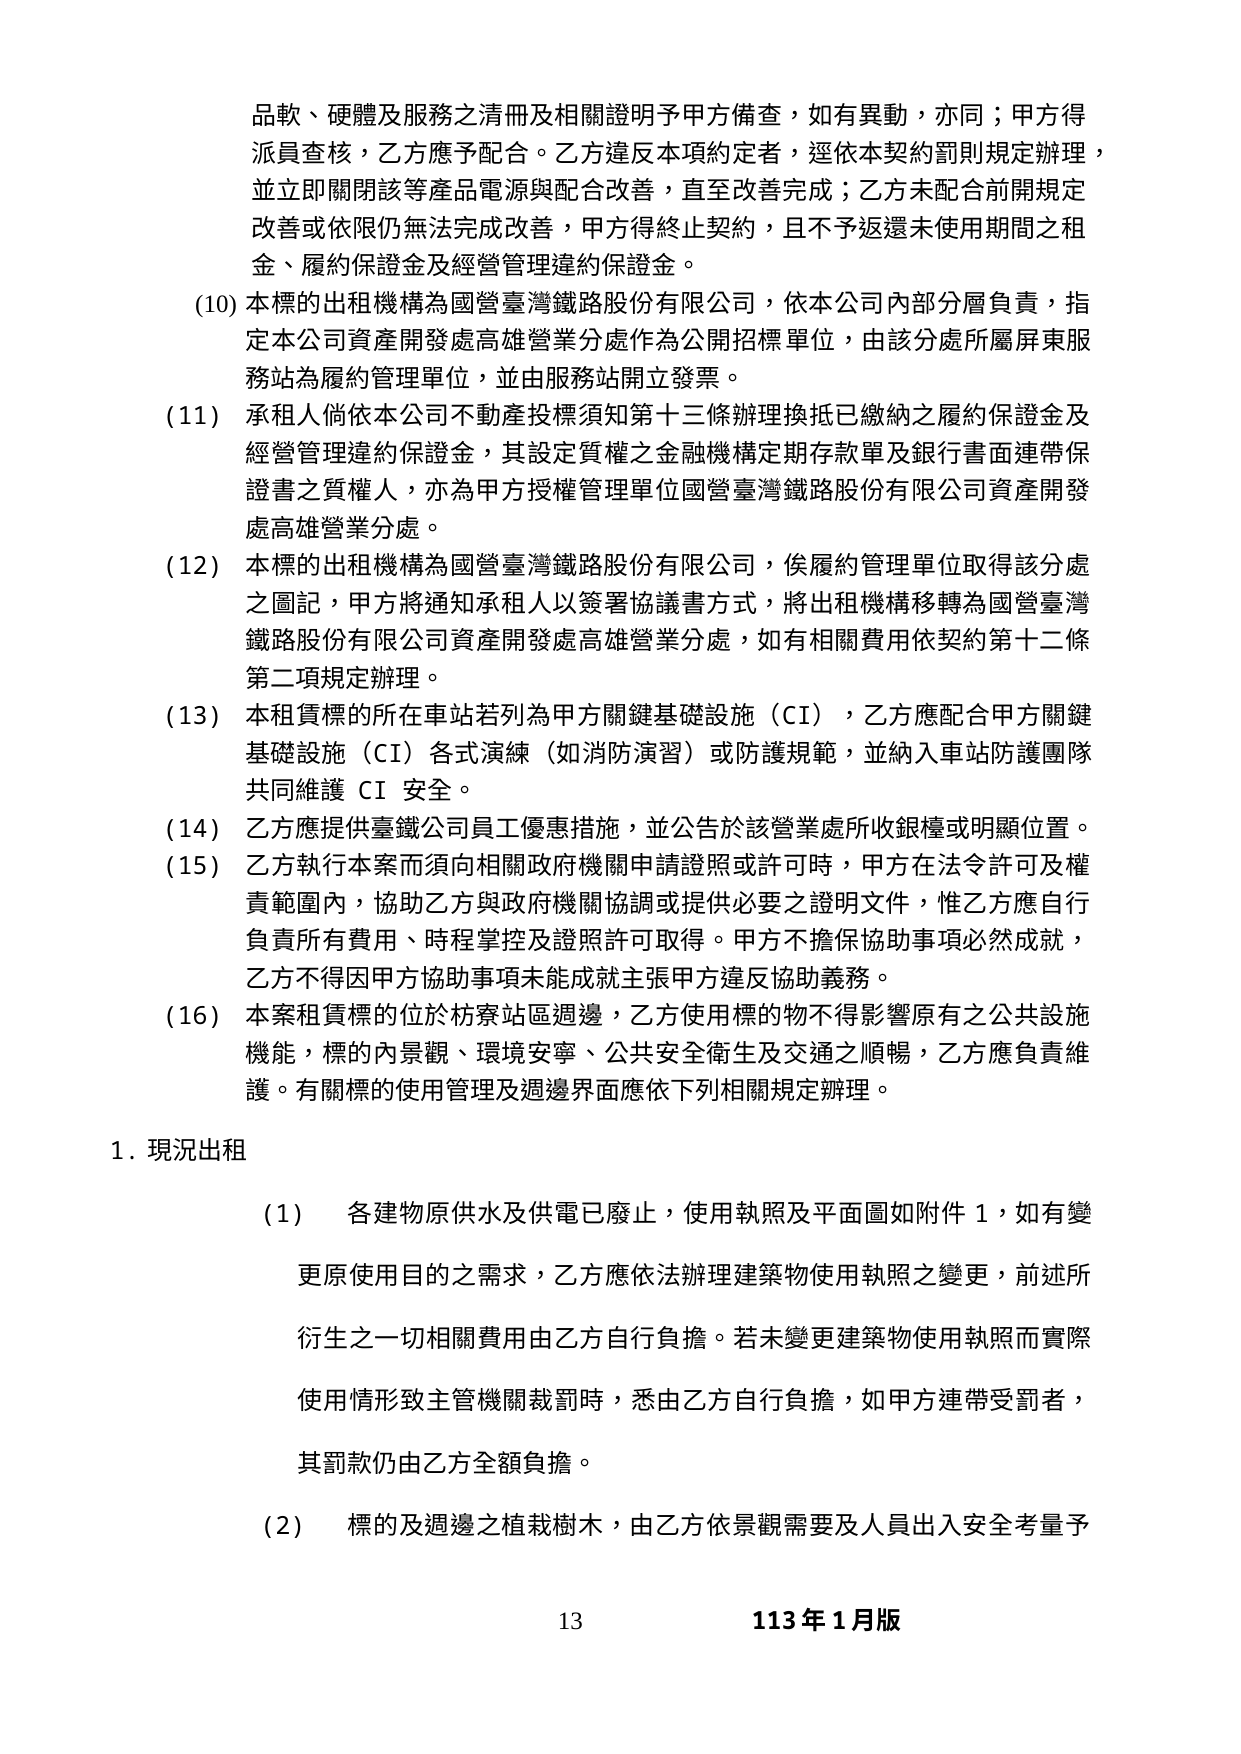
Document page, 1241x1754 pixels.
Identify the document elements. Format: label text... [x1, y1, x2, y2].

list 各建物原供水及供電已廢止，使用執照及平面圖如附件1，如有變更原使用目的之需求，乙方應依法辦理建築物使用執照之變更，前述所衍生之一切相關費用由乙方自行負擔。若未變更建築物使用執照而實際使用情形致主管機關裁罰時，悉由乙方自行負擔，如甲方連帶受罰者，其罰款仍由乙方全額負擔。 [260, 1169, 1092, 1482]
list 本案租賃標的位於枋寮站區週邊，乙方使用標的物不得影響原有之公共設施機能，標的內景觀、環境安寧、公共安全衛生及交通之順暢，乙方應負責維護。有關標的使用管理及週邊界面應依下列相關規定辧理。 [162, 994, 1092, 1107]
list 本租賃標的所在車站若列為甲方關鍵基礎設施（CI），乙方應配合甲方關鍵基礎設施（CI）各式演練（如消防演習）或防護規範，並納入車站防護團隊共同維護 CI 安全。 [162, 694, 1092, 807]
list 標的及週邊之植栽樹木，由乙方依景觀需要及人員出入安全考量予 [260, 1482, 1092, 1544]
list 乙方執行本案而須向相關政府機關申請證照或許可時，甲方在法令許可及權責範圍內，協助乙方與政府機關協調或提供必要之證明文件，惟乙方應自行負責所有費用、時程掌控及證照許可取得。甲方不擔保協助事項必然成就，乙方不得因甲方協助事項未能成就主張甲方違反協助義務。 [162, 844, 1092, 994]
list 乙方應提供臺鐵公司員工優惠措施，並公告於該營業處所收銀檯或明顯位置。 [162, 807, 1092, 844]
list 為配合政府維護資通訊安全政策，乙方(含招商經營廠商)於本契約期間及承租範圍內設置可供不特定人士直接收視或收聽之電子看板、數位燈箱或其他具類似功能產品等(含軟、硬體及服務)，均不得使用中國大陸廠牌或有疑慮之廠牌，且不得介接本公司公務網路；設置完成後，乙方須提供前開設置產品軟、硬體及服務之清冊及相關證明予甲方備查，如有異動，亦同；甲方得派員查核，乙方應予配合。乙方違反本項約定者，逕依本契約罰則規定辦理，並立即關閉該等產品電源與配合改善，直至改善完成；乙方未配合前開規定改善或依限仍無法完成改善，甲方得終止契約，且不予返還未使用期間之租金、履約保證金及經營管理違約保證金。 [201, 94, 1087, 282]
list 本標的出租機構為國營臺灣鐵路股份有限公司，俟履約管理單位取得該分處之圖記，甲方將通知承租人以簽署協議書方式，將出租機構移轉為國營臺灣鐵路股份有限公司資產開發處高雄營業分處，如有相關費用依契約第十二條第二項規定辦理。 [162, 544, 1092, 694]
list 承租人倘依本公司不動產投標須知第十三條辦理換抵已繳納之履約保證金及經營管理違約保證金，其設定質權之金融機構定期存款單及銀行書面連帶保證書之質權人，亦為甲方授權管理單位國營臺灣鐵路股份有限公司資產開發處高雄營業分處。 [162, 394, 1092, 544]
list 現況出租 [109, 1107, 1092, 1169]
list 本標的出租機構為國營臺灣鐵路股份有限公司，依本公司內部分層負責，指定本公司資產開發處高雄營業分處作為公開招標單位，由該分處所屬屏東服務站為履約管理單位，並由服務站開立發票。 [195, 282, 1092, 394]
